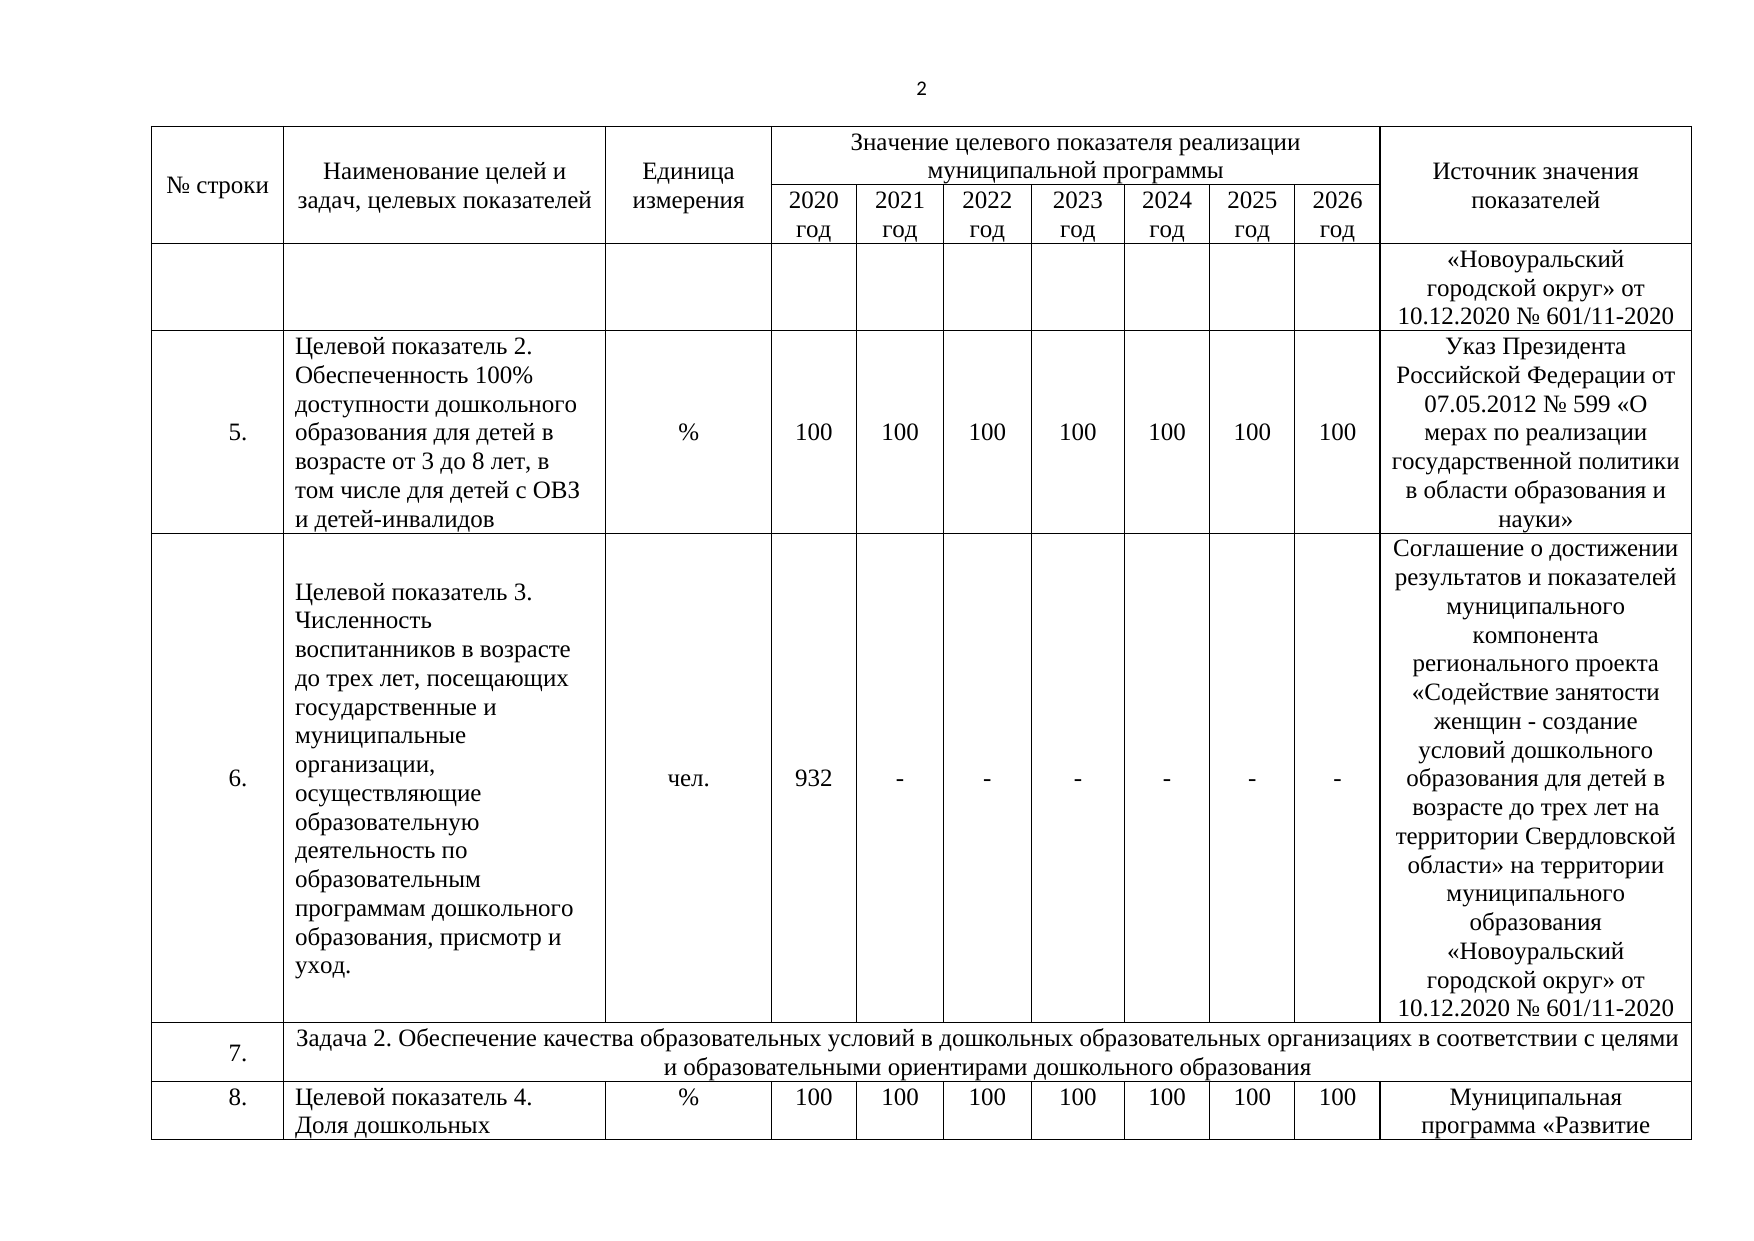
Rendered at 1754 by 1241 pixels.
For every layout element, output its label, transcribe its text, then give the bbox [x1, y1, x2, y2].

table_cell 100 [1295, 331, 1379, 532]
table_cell «Новоуральский городской округ» от 10.12.2020 № 601/11-2020 [1381, 244, 1691, 330]
table_header № строки [152, 127, 283, 243]
table_header Источник значения показателей [1381, 127, 1691, 243]
table_cell - [1210, 534, 1294, 1022]
table_cell 100 [1032, 1082, 1124, 1139]
table_cell Указ Президента Российской Федерации от 07.05.2012 № 599 «О мерах по реализации государственной политики в области образования и науки» [1381, 331, 1691, 532]
table_cell - [857, 534, 943, 1022]
table_cell Целевой показатель 3. Численность воспитанников в возрасте до трех лет, посещающих государственные и муниципальные организации, осуществляющие образовательную деятельность по образовательным программам дошкольного образования, присмотр и уход. [284, 534, 605, 1022]
table_cell Соглашение о достижении результатов и показателей муниципального компонента регионального проекта «Содействие занятости женщин - создание условий дошкольного образования для детей в возрасте до трех лет на территории Свердловской области» на территории муниципального образования «Новоуральский городской округ» от 10.12.2020 № 601/11-2020 [1381, 534, 1691, 1022]
table_cell 2025 год [1210, 185, 1294, 243]
table_cell 2024 год [1125, 185, 1209, 243]
table_cell [944, 244, 1031, 330]
table_cell 2026 год [1295, 185, 1379, 243]
table_cell 100 [1210, 1082, 1294, 1139]
table_header Значение целевого показателя реализации муниципальной программы [772, 127, 1379, 184]
table_cell % [606, 331, 771, 532]
table_cell - [944, 534, 1031, 1022]
table_cell 100 [944, 331, 1031, 532]
table_cell 100 [857, 331, 943, 532]
table_cell 100 [1210, 331, 1294, 532]
table_cell 100 [1125, 1082, 1209, 1139]
table_cell Муниципальная программа «Развитие [1381, 1082, 1691, 1139]
table_header Наименование целей и задач, целевых показателей [284, 127, 605, 243]
table_cell [152, 534, 283, 1022]
table_cell [772, 244, 856, 330]
table_cell чел. [606, 534, 771, 1022]
table_cell [152, 1082, 283, 1139]
table_cell 100 [1295, 1082, 1379, 1139]
table_cell - [1295, 534, 1379, 1022]
table_cell 2020 год [772, 185, 856, 243]
table_cell 2021 год [857, 185, 943, 243]
table_cell 100 [1125, 331, 1209, 532]
table_cell [152, 244, 283, 330]
table_header Единица измерения [606, 127, 771, 243]
table_cell 2022 год [944, 185, 1031, 243]
table_cell [606, 244, 771, 330]
table_cell 100 [772, 331, 856, 532]
table_cell [1125, 244, 1209, 330]
table_cell Целевой показатель 4. Доля дошкольных [284, 1082, 605, 1139]
table_cell - [1032, 534, 1124, 1022]
table_cell 932 [772, 534, 856, 1022]
table_cell [284, 244, 605, 330]
table_cell 100 [944, 1082, 1031, 1139]
table_cell [1210, 244, 1294, 330]
table_cell 100 [772, 1082, 856, 1139]
table_cell [857, 244, 943, 330]
table_cell Целевой показатель 2. Обеспеченность 100% доступности дошкольного образования для детей в возрасте от 3 до 8 лет, в том числе для детей с ОВЗ и детей-инвалидов [284, 331, 605, 532]
table_cell [1295, 244, 1379, 330]
table_cell [152, 1023, 283, 1081]
table_cell - [1125, 534, 1209, 1022]
table_cell 100 [857, 1082, 943, 1139]
table_cell Задача 2. Обеспечение качества образовательных условий в дошкольных образовательных организациях в соответствии с целями и образовательными ориентирами дошкольного образования [284, 1023, 1691, 1081]
table_cell [152, 331, 283, 532]
table_cell [1032, 244, 1124, 330]
table_cell % [606, 1082, 771, 1139]
table_cell 100 [1032, 331, 1124, 532]
table_cell 2023 год [1032, 185, 1124, 243]
